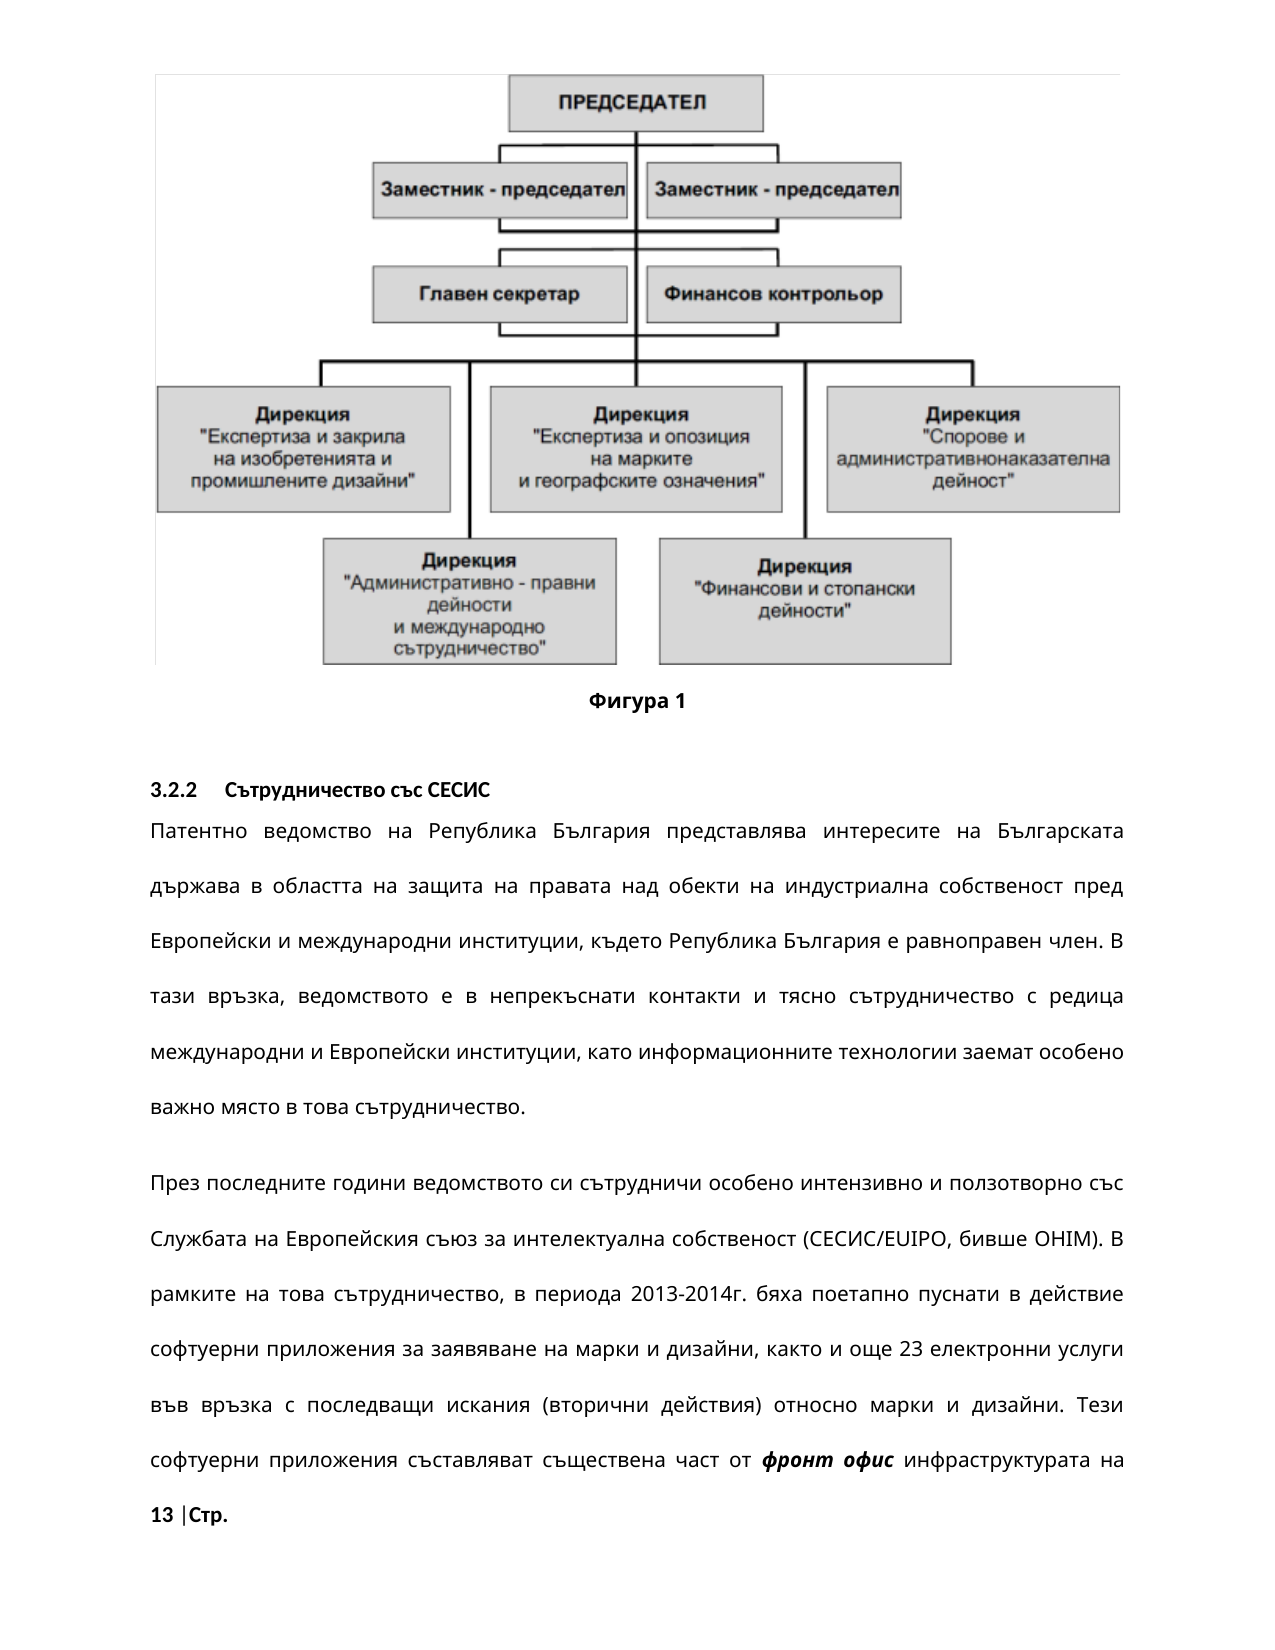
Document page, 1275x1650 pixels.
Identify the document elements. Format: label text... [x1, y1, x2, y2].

text Патентно ведомство на Република България представлява интересите на Българската държава в областта на защита на правата над обекти на индустриална собственост пред Европейски и международни институции, където Република България е равноправен член. В тази връзка, ведомството е в непрекъснати контакти и тясно сътрудничество с редица международни и Европейски институции, като информационните технологии заемат особено важно място в това сътрудничество. [150, 816, 1125, 1129]
subtitle Сътрудничество със СЕСИС [150, 775, 1125, 803]
text Фигура 1 [150, 687, 1125, 723]
text През последните години ведомството си сътрудничи особено интензивно и ползотворно със Службата на Европейския съюз за интелектуална собственост (СЕСИС/EUIPO, бивше OHIM). В рамките на това сътрудничество, в периода 2013-2014г. бяха поетапно пуснати в действие софтуерни приложения за заявяване на марки и дизайни, както и още 23 електронни услуги във връзка с последващи искания (вторични действия) относно марки и дизайни. Тези софтуерни приложения съставляват съществена част от фронт офис инфраструктурата на [150, 1168, 1125, 1482]
